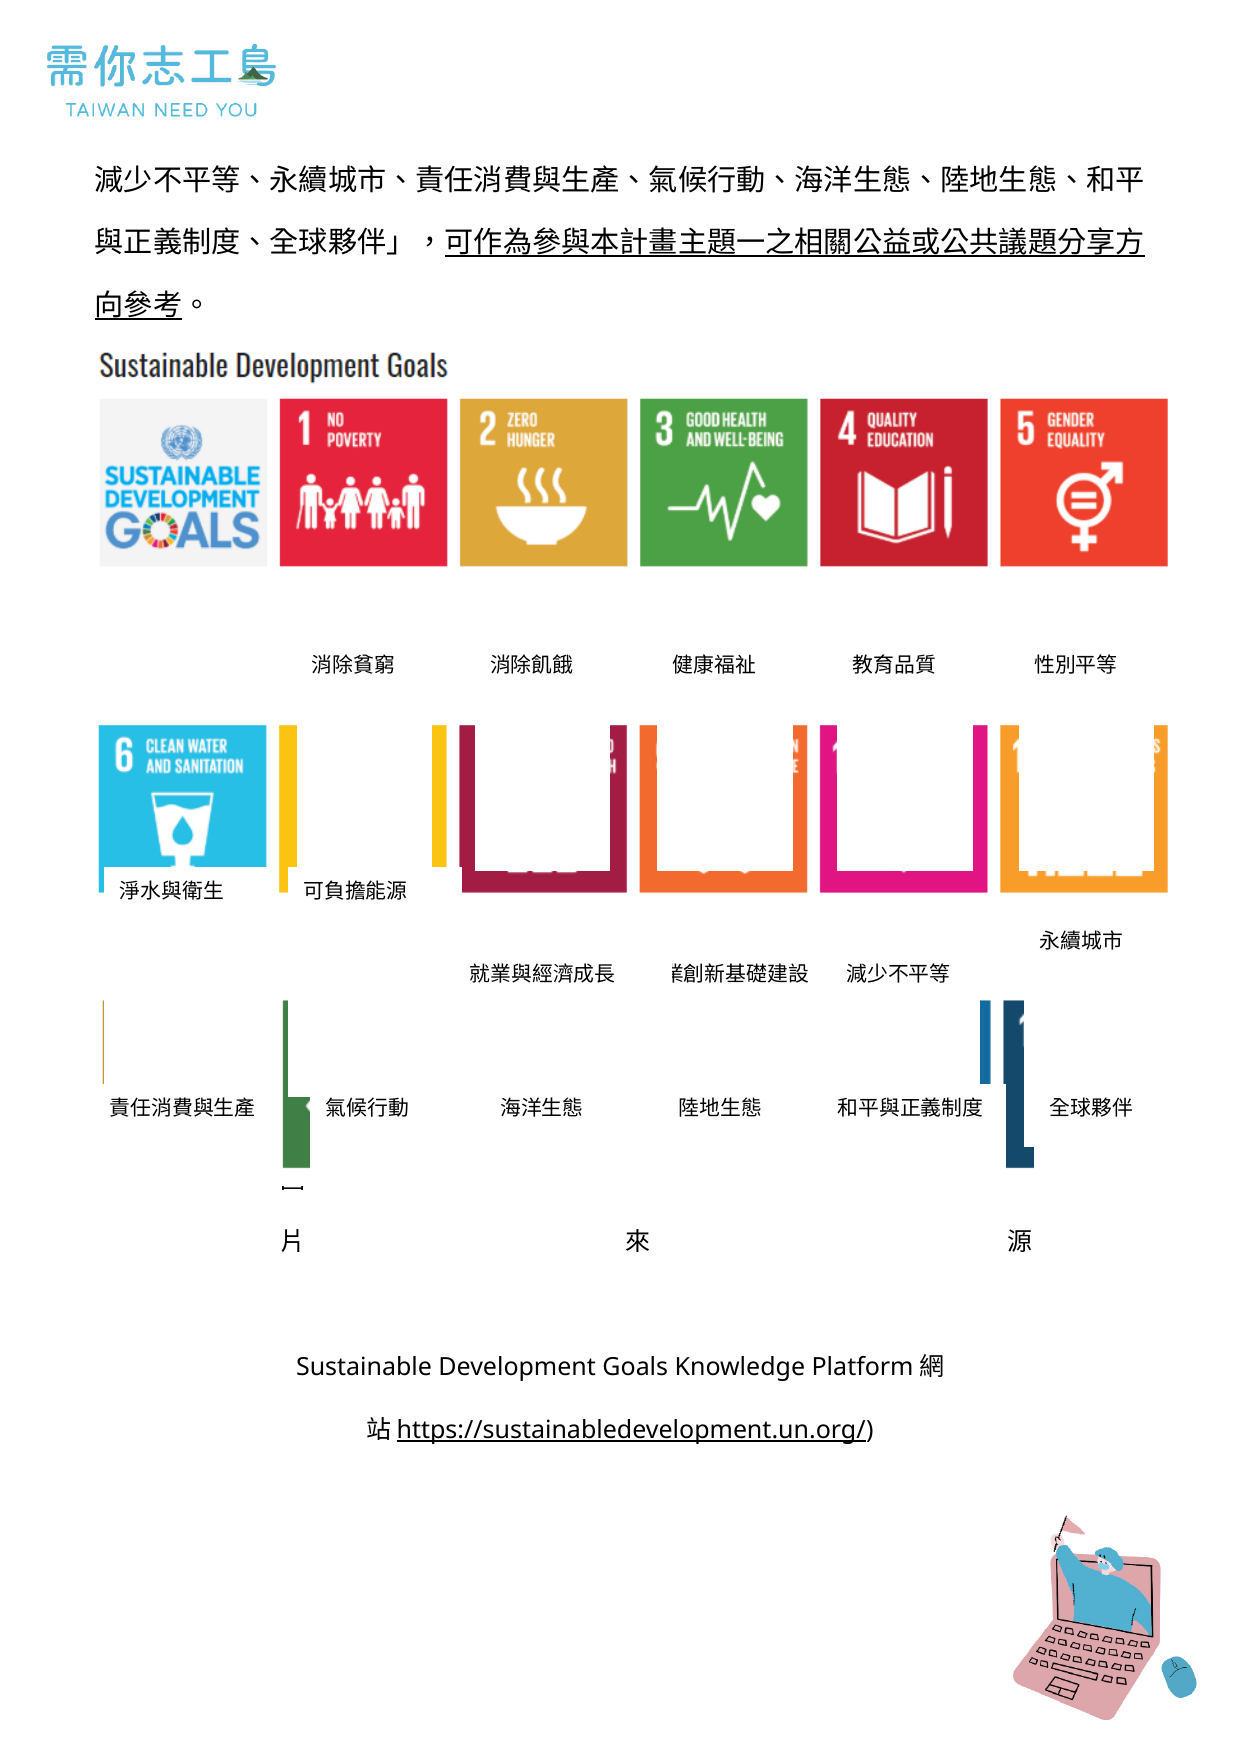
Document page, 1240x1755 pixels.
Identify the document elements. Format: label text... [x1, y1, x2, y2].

text 永續城市 [1039, 924, 1158, 954]
text 教育品質 [852, 648, 958, 678]
text 消除飢餓 [490, 648, 595, 678]
text (圖片來源: Sustainable Development Goals Knowledge Platform網站https://sustainabledevelopment.un.org/) [94, 1186, 1145, 1448]
text 和平與正義制度 [837, 1091, 991, 1122]
text 全球夥伴 [1049, 1091, 1168, 1122]
text 就業與經濟成長 [469, 957, 657, 988]
text 減少不平等、永續城市、責任消費與生產、氣候行動、海洋生態、陸地生態、和平與正義制度、全球夥伴」，可作為參與本計畫主題一之相關公益或公共議題分享方向參考。 [94, 136, 1145, 323]
text 責任消費與生產 [109, 1091, 259, 1122]
text 陸地生態 [679, 1091, 788, 1122]
text 氣候行動 [325, 1091, 469, 1122]
text 淨水與衛生 [119, 874, 256, 904]
text 可負擔能源 [303, 874, 447, 904]
text 性別平等 [1034, 648, 1139, 679]
text 健康福祉 [672, 648, 778, 678]
text 工業創新基礎建設 [672, 957, 831, 988]
text 消除貧窮 [312, 648, 417, 678]
text 減少不平等 [846, 957, 965, 988]
text 海洋生態 [500, 1091, 596, 1122]
